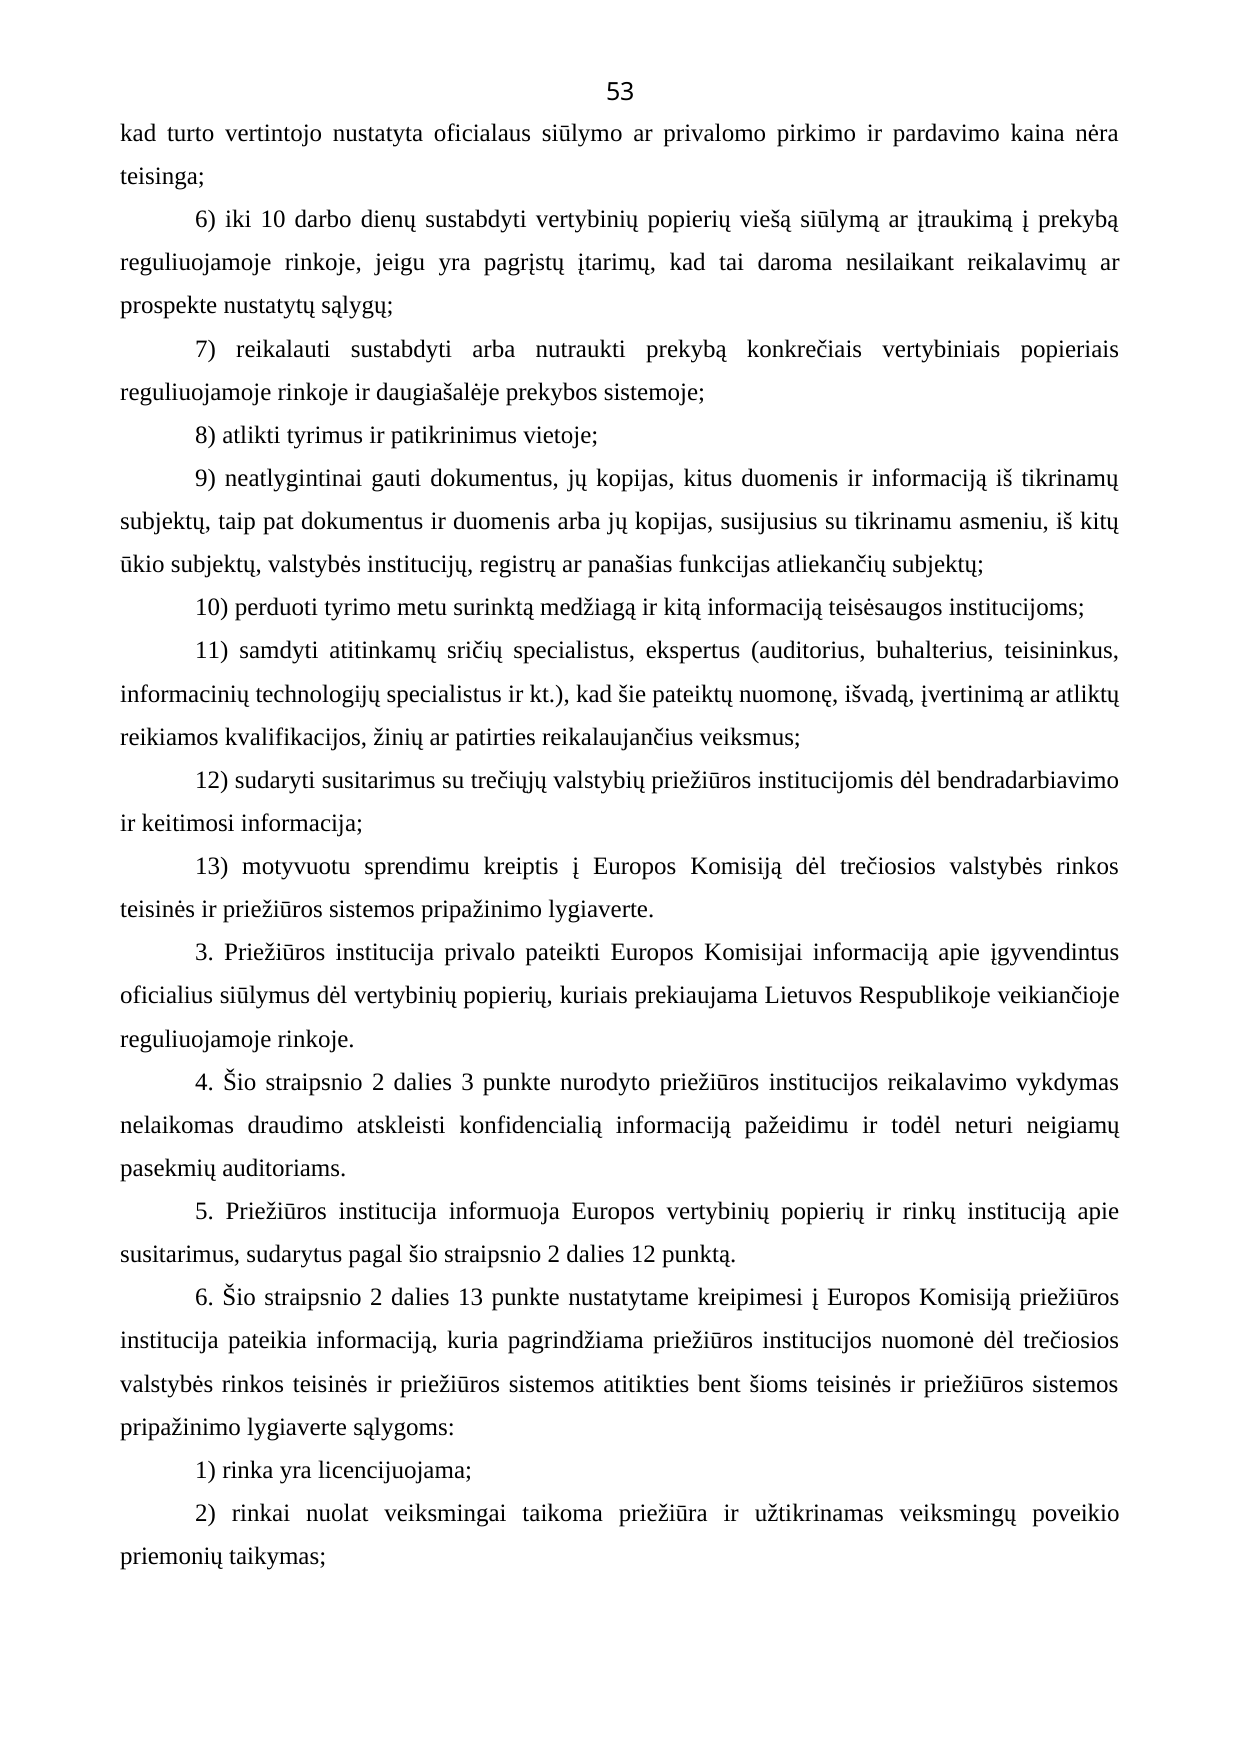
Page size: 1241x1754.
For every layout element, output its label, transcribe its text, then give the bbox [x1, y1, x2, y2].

text 10) perduoti tyrimo metu surinktą medžiagą ir kitą informaciją teisėsaugos institucijoms; [120, 592, 1120, 621]
text 5. Priežiūros institucija informuoja Europos vertybinių popierių ir rinkų instituciją apie susitarimus, sudarytus pagal šio straipsnio 2 dalies 12 punktą. [120, 1196, 1120, 1268]
text 3. Priežiūros institucija privalo pateikti Europos Komisijai informaciją apie įgyvendintus oficialius siūlymus dėl vertybinių popierių, kuriais prekiaujama Lietuvos Respublikoje veikiančioje reguliuojamoje rinkoje. [120, 937, 1120, 1052]
text 12) sudaryti susitarimus su trečiųjų valstybių priežiūros institucijomis dėl bendradarbiavimo ir keitimosi informacija; [120, 765, 1120, 837]
text 1) rinka yra licencijuojama; [120, 1455, 1120, 1484]
text 11) samdyti atitinkamų sričių specialistus, ekspertus (auditorius, buhalterius, teisininkus, informacinių technologijų specialistus ir kt.), kad šie pateiktų nuomonę, išvadą, įvertinimą ar atliktų reikiamos kvalifikacijos, žinių ar patirties reikalaujančius veiksmus; [120, 636, 1120, 751]
text 13) motyvuotu sprendimu kreiptis į Europos Komisiją dėl trečiosios valstybės rinkos teisinės ir priežiūros sistemos pripažinimo lygiaverte. [120, 851, 1120, 923]
text 6. Šio straipsnio 2 dalies 13 punkte nustatytame kreipimesi į Europos Komisiją priežiūros institucija pateikia informaciją, kuria pagrindžiama priežiūros institucijos nuomonė dėl trečiosios valstybės rinkos teisinės ir priežiūros sistemos atitikties bent šioms teisinės ir priežiūros sistemos pripažinimo lygiaverte sąlygoms: [120, 1282, 1120, 1441]
text 4. Šio straipsnio 2 dalies 3 punkte nurodyto priežiūros institucijos reikalavimo vykdymas nelaikomas draudimo atskleisti konfidencialią informaciją pažeidimu ir todėl neturi neigiamų pasekmių auditoriams. [120, 1067, 1120, 1182]
text 6) iki 10 darbo dienų sustabdyti vertybinių popierių viešą siūlymą ar įtraukimą į prekybą reguliuojamoje rinkoje, jeigu yra pagrįstų įtarimų, kad tai daroma nesilaikant reikalavimų ar prospekte nustatytų sąlygų; [120, 204, 1120, 319]
text 9) neatlygintinai gauti dokumentus, jų kopijas, kitus duomenis ir informaciją iš tikrinamų subjektų, taip pat dokumentus ir duomenis arba jų kopijas, susijusius su tikrinamu asmeniu, iš kitų ūkio subjektų, valstybės institucijų, registrų ar panašias funkcijas atliekančių subjektų; [120, 463, 1120, 578]
text 8) atlikti tyrimus ir patikrinimus vietoje; [120, 420, 1120, 449]
text 2) rinkai nuolat veiksmingai taikoma priežiūra ir užtikrinamas veiksmingų poveikio priemonių taikymas; [120, 1498, 1120, 1570]
text kad turto vertintojo nustatyta oficialaus siūlymo ar privalomo pirkimo ir pardavimo kaina nėra teisinga; [120, 118, 1120, 190]
text 7) reikalauti sustabdyti arba nutraukti prekybą konkrečiais vertybiniais popieriais reguliuojamoje rinkoje ir daugiašalėje prekybos sistemoje; [120, 334, 1120, 406]
